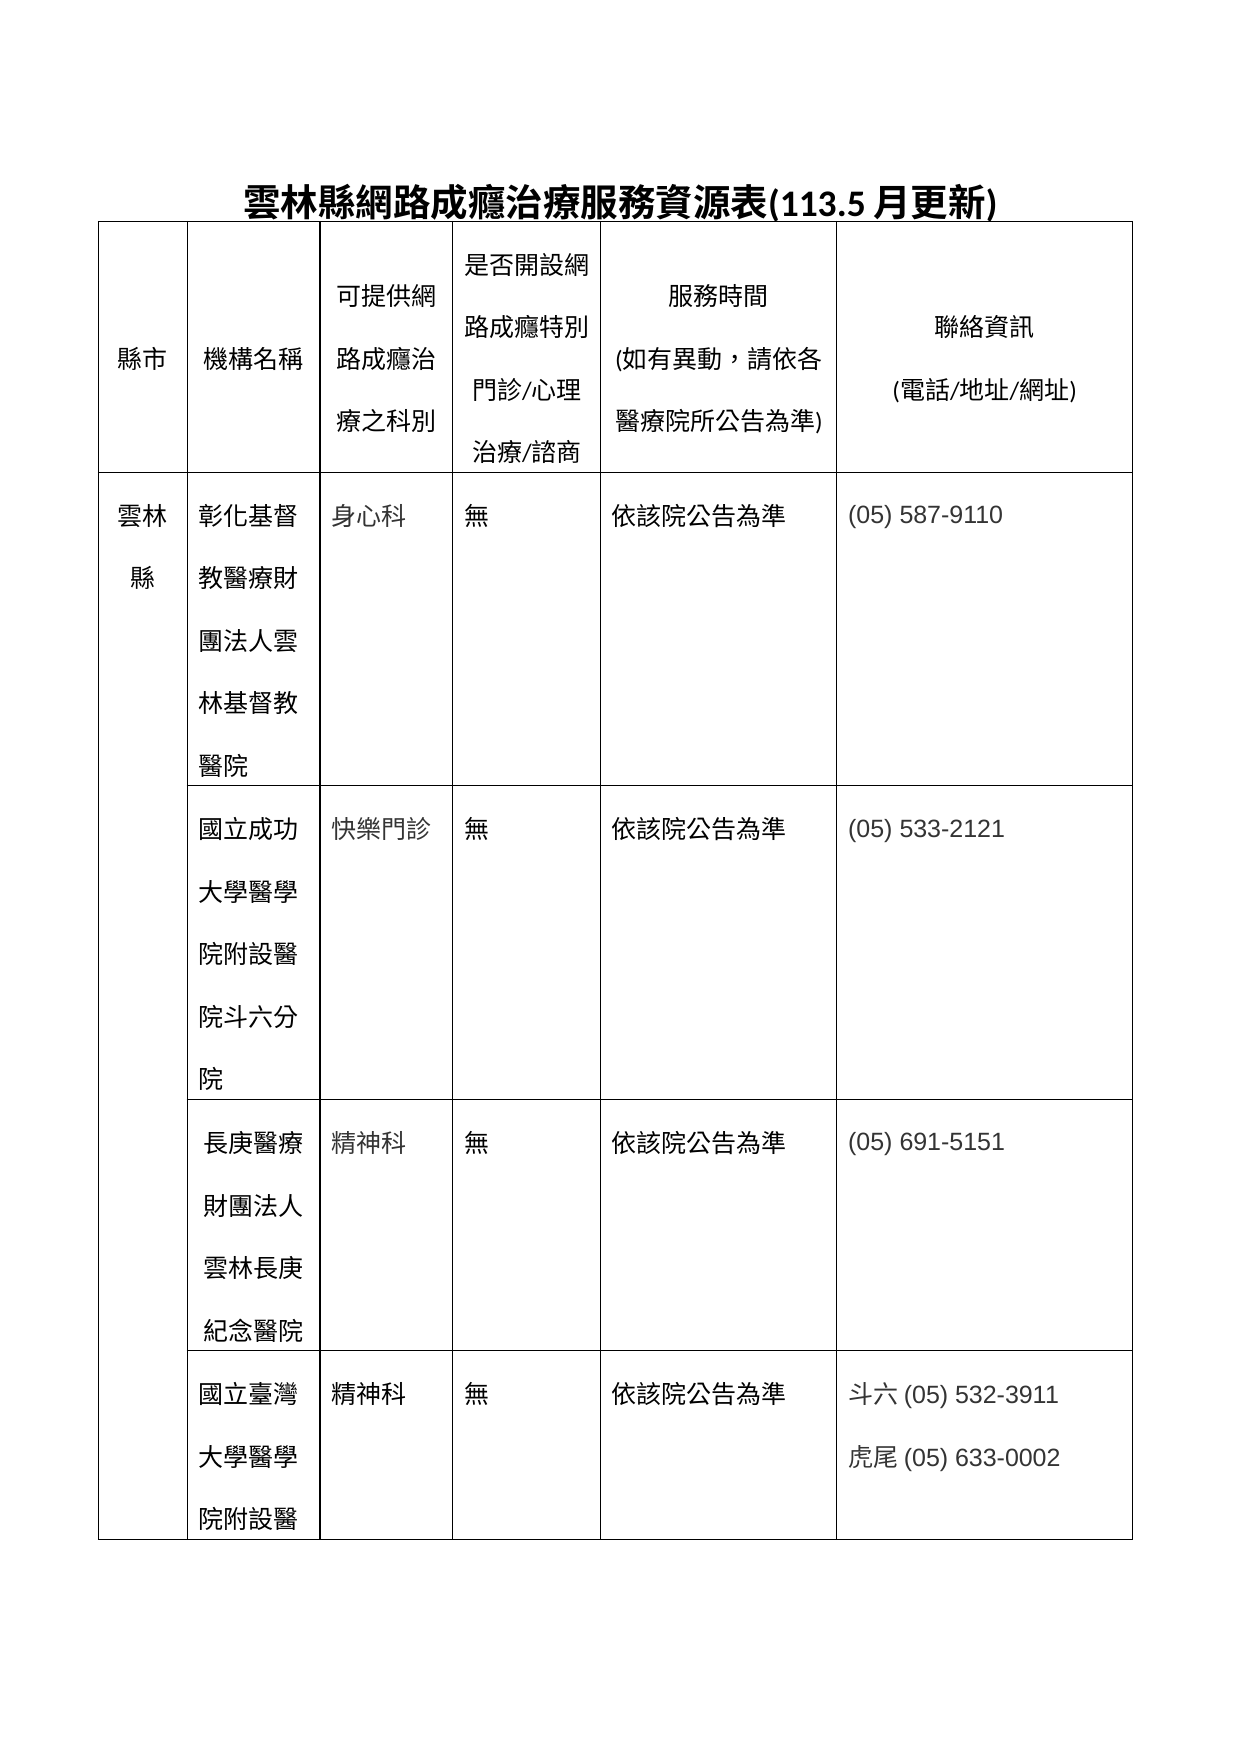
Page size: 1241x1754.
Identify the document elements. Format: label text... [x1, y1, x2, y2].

table_cell 無 [453, 473, 600, 785]
text 雲林縣網路成癮治療服務資源表(113.5月更新) [187, 158, 1053, 221]
table_header 縣市 [99, 222, 187, 472]
table_cell 斗六 (05) 532-3911 虎尾 (05) 633-0002 [837, 1351, 1132, 1538]
table_cell 身心科 [321, 473, 452, 785]
table_cell 國立成功大學醫學院附設醫院斗六分院 [188, 786, 319, 1099]
table_cell 精神科 [321, 1100, 452, 1350]
table_header 聯絡資訊 (電話/地址/網址) [837, 222, 1132, 472]
table_cell 無 [453, 786, 600, 1099]
table_header 服務時間 (如有異動，請依各醫療院所公告為準) [601, 222, 836, 472]
table_cell 依該院公告為準 [601, 1351, 836, 1538]
table_cell 依該院公告為準 [601, 473, 836, 785]
table_cell 精神科 [321, 1351, 452, 1538]
table_cell (05) 587-9110 [837, 473, 1132, 785]
table_header 機構名稱 [188, 222, 319, 472]
table_cell 快樂門診 [321, 786, 452, 1099]
table_cell 無 [453, 1100, 600, 1350]
table_cell (05) 691-5151 [837, 1100, 1132, 1350]
table_cell 依該院公告為準 [601, 1100, 836, 1350]
table_cell 依該院公告為準 [601, 786, 836, 1099]
table_cell 長庚醫療財團法人雲林長庚紀念醫院 [188, 1100, 319, 1350]
table_header 是否開設網路成癮特別門診/心理治療/諮商 [453, 222, 600, 472]
table_cell (05) 533-2121 [837, 786, 1132, 1099]
table_cell 彰化基督教醫療財團法人雲林基督教醫院 [188, 473, 319, 785]
table_cell 國立臺灣大學醫學院附設醫 [188, 1351, 319, 1538]
table_cell 無 [453, 1351, 600, 1538]
table_cell 雲林縣 [99, 473, 187, 1538]
table_header 可提供網路成癮治療之科別 [321, 222, 452, 472]
